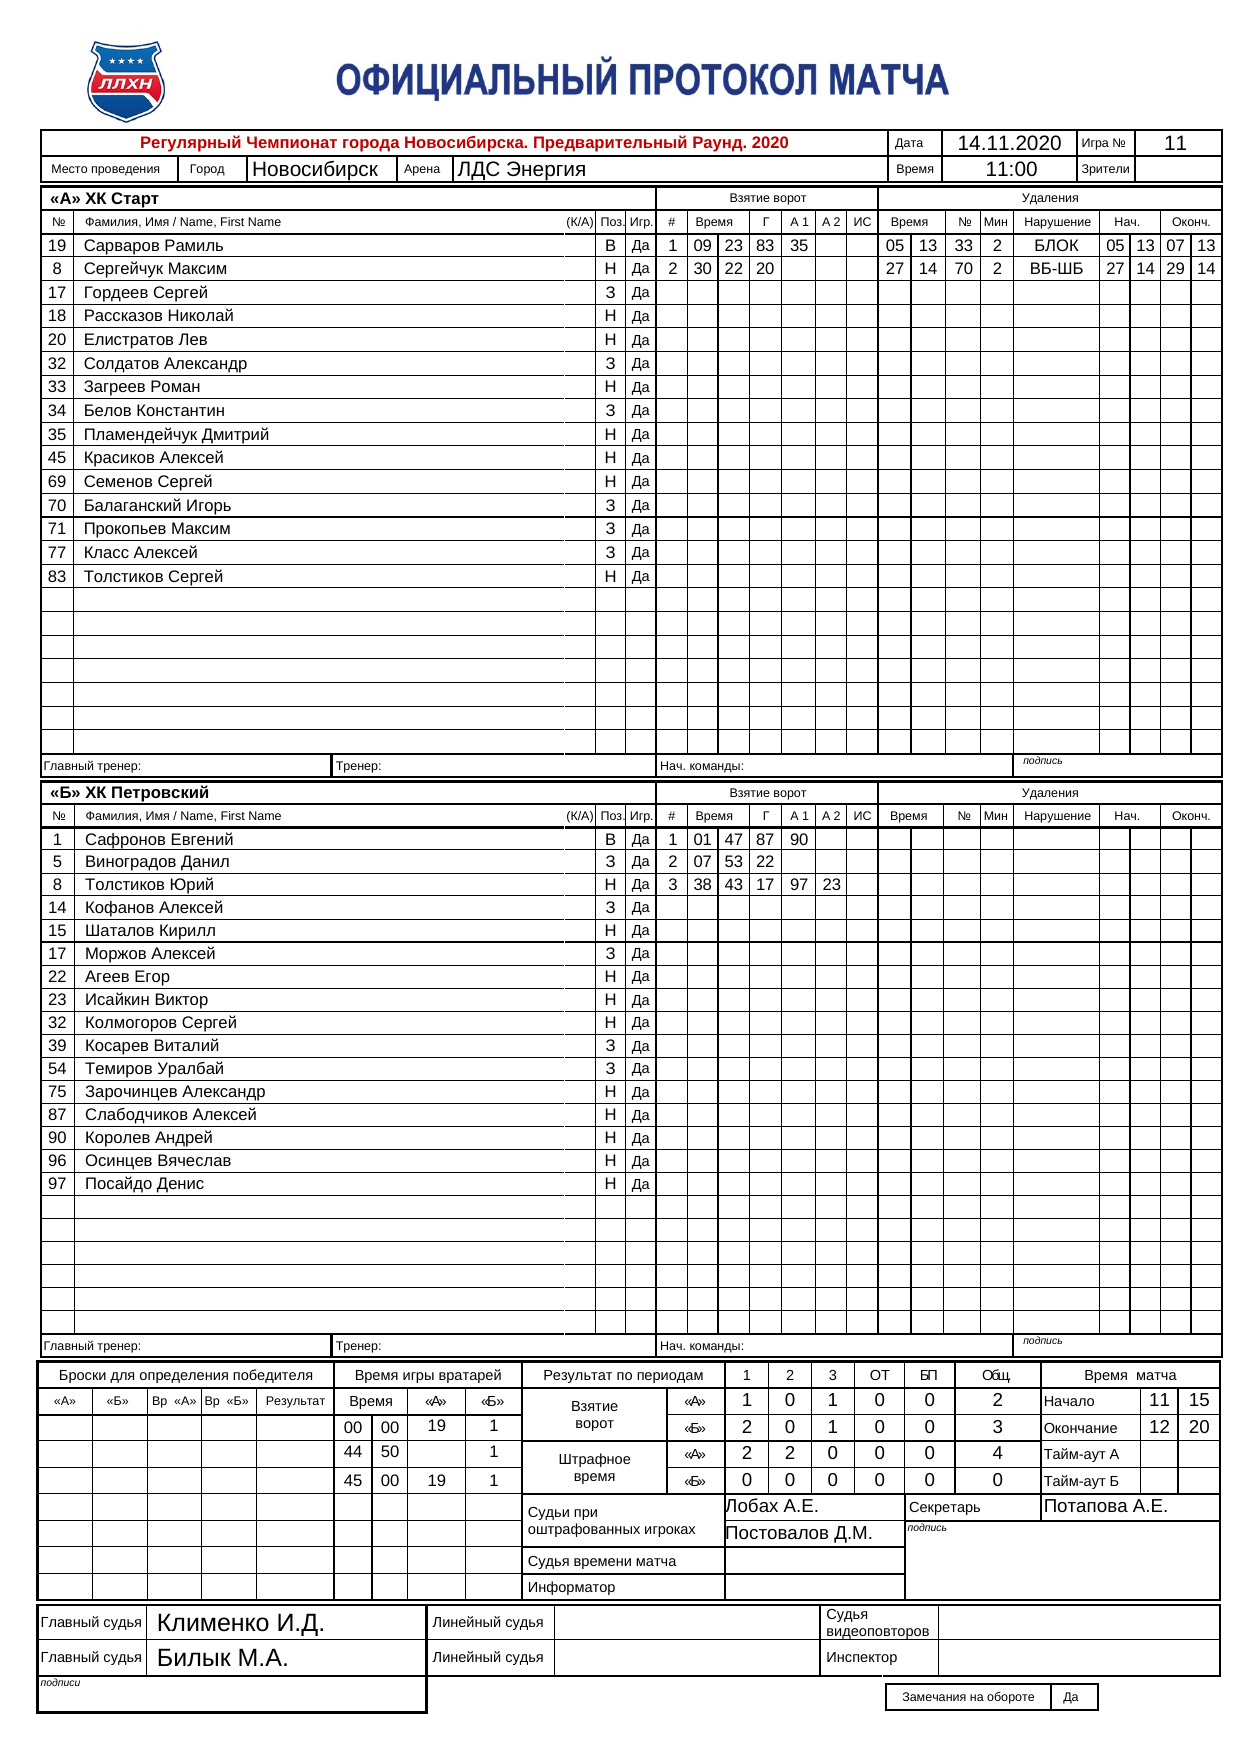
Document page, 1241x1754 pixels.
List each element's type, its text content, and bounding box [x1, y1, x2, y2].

table_cell [912, 281, 945, 303]
table_cell Г [750, 805, 781, 826]
table_cell [912, 1173, 943, 1195]
table_cell [879, 989, 910, 1011]
table_cell 3 [657, 874, 687, 895]
table_cell [1100, 565, 1129, 587]
table_cell [816, 423, 846, 445]
table_cell [719, 1242, 749, 1264]
table_cell [1131, 943, 1160, 964]
table_cell [1100, 612, 1129, 634]
table_cell [1161, 730, 1190, 753]
table_cell 70 [42, 494, 73, 516]
table_cell [1192, 588, 1221, 611]
table_cell 0 [905, 1442, 954, 1467]
table_cell Нач. команды: [657, 1335, 1012, 1356]
table_cell [657, 707, 687, 729]
table_cell Оконч. [1161, 805, 1221, 826]
table_cell 23 [816, 874, 846, 895]
table_cell Сергейчук Максим [74, 257, 564, 280]
table_cell [816, 896, 846, 918]
table_cell [847, 707, 877, 729]
table_cell [912, 920, 943, 941]
table_cell [202, 1441, 256, 1467]
table_cell Да [626, 896, 655, 918]
table_cell Агеев Егор [75, 966, 564, 987]
table_cell [912, 1196, 943, 1218]
table_cell [782, 352, 815, 374]
table_cell [1100, 305, 1129, 327]
table_cell Н [596, 565, 625, 587]
table_cell [1161, 1173, 1190, 1195]
table_cell [1131, 1081, 1160, 1103]
table_cell 0 [905, 1468, 954, 1493]
table_cell [944, 829, 980, 849]
table_cell [847, 966, 877, 987]
table_cell [1014, 829, 1099, 849]
table_cell [944, 1127, 980, 1149]
table_cell Н [596, 423, 625, 445]
table_cell [1161, 707, 1190, 729]
table_cell [847, 588, 877, 611]
table_cell [1179, 1441, 1219, 1467]
table_cell [981, 423, 1013, 445]
table_cell [719, 399, 749, 422]
table_cell [1100, 1012, 1129, 1033]
table_cell [1100, 1219, 1129, 1241]
table_cell [74, 659, 564, 682]
table_cell [1192, 423, 1221, 445]
table_cell [626, 730, 655, 753]
table_cell [816, 470, 846, 493]
table_cell [1014, 1012, 1099, 1033]
table_cell [565, 1311, 595, 1333]
table_cell Фамилия, Имя / Name, First Name [74, 211, 565, 233]
table_cell Зрители [1078, 157, 1134, 181]
table_header Общ. [956, 1363, 1040, 1387]
table_cell 12 [1141, 1415, 1177, 1440]
table_cell [719, 1104, 749, 1126]
table_cell [879, 920, 910, 941]
table_cell [565, 494, 595, 516]
table_cell 83 [750, 235, 781, 256]
table_cell 71 [42, 518, 73, 540]
table_cell [626, 1265, 655, 1287]
table_cell [657, 1150, 687, 1172]
table_cell [816, 1219, 846, 1241]
table_cell [1131, 423, 1160, 445]
table_cell [750, 399, 781, 422]
table_cell [408, 1574, 465, 1599]
table_cell [981, 659, 1013, 682]
table_cell [944, 896, 980, 918]
table_cell [1192, 328, 1221, 351]
table_cell 0 [855, 1442, 904, 1467]
table_cell № [42, 211, 73, 233]
table_cell [719, 1081, 749, 1103]
table_cell [912, 730, 945, 753]
table_cell 47 [719, 829, 749, 849]
table_cell Да [626, 920, 655, 941]
table_cell [257, 1494, 333, 1520]
table_cell 2 [981, 235, 1013, 256]
table_cell [912, 423, 945, 445]
table_cell [879, 1035, 910, 1057]
table_cell [782, 1219, 815, 1241]
table_cell [816, 518, 846, 540]
table_cell [782, 1127, 815, 1149]
table_cell [847, 1242, 877, 1264]
table_cell [750, 966, 781, 987]
table_cell Класс Алексей [74, 541, 564, 564]
table_cell [912, 612, 945, 634]
table_cell [75, 1242, 564, 1264]
table_cell А 1 [782, 211, 815, 233]
table_cell Г [750, 211, 781, 233]
table_cell [782, 446, 815, 469]
table_cell Н [596, 989, 625, 1011]
table_cell [750, 730, 781, 753]
table_cell 97 [42, 1173, 74, 1195]
table_cell [750, 1242, 781, 1264]
table_cell Мин [981, 211, 1013, 233]
table_cell [782, 1081, 815, 1103]
table_cell [912, 989, 943, 1011]
table_cell [879, 1104, 910, 1126]
table_cell [944, 1012, 980, 1033]
table_header ОТ [855, 1363, 904, 1387]
table_cell [408, 1441, 465, 1467]
table_cell [750, 1196, 781, 1218]
table_cell [847, 1150, 877, 1172]
table_cell 22 [750, 850, 781, 872]
table_cell [1131, 1196, 1160, 1218]
table_cell [981, 494, 1013, 516]
table_cell [1161, 683, 1190, 706]
table_cell [688, 1081, 717, 1103]
table_cell [626, 1288, 655, 1310]
table_cell [565, 305, 595, 327]
table_cell [946, 494, 980, 516]
table_cell [782, 257, 815, 280]
table_cell [148, 1441, 201, 1467]
table_cell [1131, 659, 1160, 682]
table_cell [816, 1081, 846, 1103]
table_cell [944, 1035, 980, 1057]
table_cell Линейный судья [428, 1606, 554, 1639]
table_cell 1 [466, 1441, 521, 1467]
table_cell [1192, 1288, 1221, 1310]
table_cell [626, 1311, 655, 1333]
table_cell [75, 1219, 564, 1241]
table_cell [1161, 1012, 1190, 1033]
table_cell [657, 305, 687, 327]
table_cell [750, 1127, 781, 1149]
table_cell [1100, 423, 1129, 445]
table_cell [944, 920, 980, 941]
table_cell Елистратов Лев [74, 328, 564, 351]
table_cell [782, 896, 815, 918]
table_cell «А» [668, 1442, 724, 1467]
table_cell [565, 1265, 595, 1287]
table_cell [1131, 1012, 1160, 1033]
table_cell «А» [39, 1389, 92, 1413]
table_cell [688, 1311, 717, 1333]
table_cell [657, 352, 687, 374]
table_cell [466, 1521, 521, 1546]
table_cell [879, 518, 910, 540]
table_cell Тайм-аут А [1042, 1441, 1140, 1467]
table_cell [555, 1640, 819, 1675]
table_cell Рассказов Николай [74, 305, 564, 327]
table_cell [847, 1127, 877, 1149]
table_cell [879, 399, 910, 422]
table_cell Да [626, 257, 655, 280]
table_cell 0 [726, 1468, 768, 1493]
table_cell [688, 1127, 717, 1149]
table_cell 07 [688, 850, 717, 872]
table_cell [1161, 352, 1190, 374]
table_cell [847, 943, 877, 964]
table_cell [373, 1521, 407, 1546]
table_cell [1014, 1081, 1099, 1103]
table_cell Новосибирск [248, 157, 396, 181]
table_cell [816, 1265, 846, 1287]
table_cell [657, 1035, 687, 1057]
table_cell Да [626, 1035, 655, 1057]
table_cell [1192, 966, 1221, 987]
table_cell [1014, 1265, 1099, 1287]
table_cell [565, 1242, 595, 1264]
table_cell А 1 [782, 805, 815, 826]
table_cell [1192, 1012, 1221, 1033]
table_cell [1192, 1311, 1221, 1333]
table_cell [1014, 328, 1099, 351]
table_cell Игр. [626, 211, 655, 233]
table_cell [1161, 281, 1190, 303]
table_cell [1014, 1173, 1099, 1195]
table_cell [750, 352, 781, 374]
table_cell [1161, 1127, 1190, 1149]
table_cell [1192, 281, 1221, 303]
table_cell [946, 470, 980, 493]
table_cell [944, 1219, 980, 1241]
table_cell [981, 1127, 1013, 1149]
table_cell [565, 1150, 595, 1172]
table_cell 1 [657, 235, 687, 256]
table_cell З [596, 1035, 625, 1057]
table_cell [596, 1311, 625, 1333]
table_cell [912, 636, 945, 658]
table_cell [596, 683, 625, 706]
table_cell [879, 1242, 910, 1264]
table_cell [726, 1548, 904, 1573]
table_cell [946, 305, 980, 327]
table_cell 14 [1192, 257, 1221, 280]
table_cell [42, 1219, 74, 1241]
table_cell 2 [726, 1442, 768, 1467]
table_cell 11 [1141, 1389, 1177, 1413]
table_cell [1014, 874, 1099, 895]
table_cell [596, 636, 625, 658]
table_cell [1192, 829, 1221, 849]
table_cell 22 [42, 966, 74, 987]
table_cell 0 [812, 1442, 854, 1467]
table_cell [912, 494, 945, 516]
table_cell [596, 659, 625, 682]
table_cell Да [626, 850, 655, 872]
table_cell [1014, 1311, 1099, 1333]
table_cell [1100, 1035, 1129, 1057]
table_cell [39, 1468, 92, 1493]
table_cell [750, 1288, 781, 1310]
table_cell [816, 612, 846, 634]
table_cell ЛДС Энергия [454, 157, 887, 181]
table_cell [1192, 1196, 1221, 1218]
table_cell [782, 612, 815, 634]
table_cell [719, 1265, 749, 1287]
table_cell [879, 470, 910, 493]
table_cell [373, 1547, 407, 1573]
table_cell 27 [1100, 257, 1129, 280]
table_cell [981, 1035, 1013, 1057]
table_cell 0 [769, 1468, 811, 1493]
table_cell [946, 636, 980, 658]
table_cell [688, 1242, 717, 1264]
table_cell Линейный судья [428, 1640, 554, 1675]
table_cell [626, 1196, 655, 1218]
table_cell 32 [42, 1012, 74, 1033]
table_cell [596, 1219, 625, 1241]
picture [5, 28, 1179, 129]
table_cell [688, 352, 717, 374]
table_cell [1014, 1035, 1099, 1057]
table_cell 07 [1161, 235, 1190, 256]
table_cell [981, 1196, 1013, 1218]
table_cell [565, 1081, 595, 1103]
table_cell Да [626, 305, 655, 327]
table_cell [719, 612, 749, 634]
table_cell 13 [1192, 235, 1221, 256]
table_cell [981, 1081, 1013, 1103]
table_cell [981, 565, 1013, 587]
table_cell [719, 1288, 749, 1310]
table_cell [847, 1012, 877, 1033]
table_cell [1100, 1058, 1129, 1079]
table_cell [93, 1574, 147, 1599]
table_cell [657, 1127, 687, 1149]
table_cell [657, 541, 687, 564]
table_cell [565, 1035, 595, 1057]
table_cell Да [626, 399, 655, 422]
table_cell Главный тренер: [42, 1335, 330, 1356]
table_cell [782, 659, 815, 682]
table_cell 35 [782, 235, 815, 256]
table_cell [1100, 494, 1129, 516]
table_cell [1161, 1150, 1190, 1172]
table_cell [883, 1677, 1220, 1681]
table_cell [946, 446, 980, 469]
table_cell Нарушение [1014, 211, 1099, 233]
table_cell [1161, 518, 1190, 540]
table_cell [657, 1058, 687, 1079]
table_cell [596, 612, 625, 634]
table_cell [1161, 1219, 1190, 1241]
table_cell Да [626, 1012, 655, 1033]
table_cell [750, 683, 781, 706]
table_cell [719, 494, 749, 516]
table_cell [879, 1288, 910, 1310]
table_cell [657, 494, 687, 516]
table_cell [879, 1012, 910, 1033]
table_cell [657, 446, 687, 469]
table_cell [847, 399, 877, 422]
table_cell [688, 989, 717, 1011]
table_cell [981, 399, 1013, 422]
table_cell [74, 707, 564, 729]
table_cell [565, 659, 595, 682]
table_cell [657, 376, 687, 398]
table_cell 5 [42, 850, 74, 872]
table_cell [657, 943, 687, 964]
table_cell [944, 1104, 980, 1126]
table_cell [688, 1219, 717, 1241]
table_cell [946, 541, 980, 564]
table_cell [981, 446, 1013, 469]
table_cell Поз. [596, 805, 625, 826]
table_cell подпись [906, 1522, 1219, 1599]
table_cell Фамилия, Имя / Name, First Name [75, 805, 565, 826]
table_cell [816, 399, 846, 422]
table_cell [1192, 470, 1221, 493]
table_header Игра № [1078, 131, 1134, 155]
table_cell [816, 588, 846, 611]
table_header «А» ХК Старт [42, 188, 655, 209]
table_cell [565, 829, 595, 849]
table_cell [912, 1288, 943, 1310]
table_cell № [944, 805, 980, 826]
table_cell [719, 1127, 749, 1149]
table_cell [1131, 829, 1160, 849]
table_cell [946, 281, 980, 303]
table_cell [657, 1288, 687, 1310]
table_cell [816, 730, 846, 753]
table_cell А 2 [816, 805, 846, 826]
table_cell [782, 328, 815, 351]
table_cell [981, 541, 1013, 564]
table_cell [944, 1173, 980, 1195]
table_cell [782, 1265, 815, 1287]
table_cell [1192, 305, 1221, 327]
table_cell [1161, 850, 1190, 872]
table_cell [1014, 943, 1099, 964]
table_cell [719, 1035, 749, 1057]
table_cell 83 [42, 565, 73, 587]
table_cell [1131, 518, 1160, 540]
table_cell 05 [1100, 235, 1129, 256]
table_cell [750, 446, 781, 469]
table_cell [946, 352, 980, 374]
table_cell 2 [956, 1389, 1040, 1413]
table_cell Нарушение [1014, 805, 1099, 826]
table_cell [944, 989, 980, 1011]
table_cell Судья времени матча [523, 1548, 724, 1573]
table_cell [565, 850, 595, 872]
table_cell [1100, 730, 1129, 753]
table_cell [1014, 1104, 1099, 1126]
table_cell [75, 1311, 564, 1333]
table_cell [202, 1468, 256, 1493]
table_cell З [596, 352, 625, 374]
table_cell [148, 1521, 201, 1546]
table_cell [1192, 989, 1221, 1011]
table_cell [1131, 470, 1160, 493]
table_cell [719, 281, 749, 303]
table_cell Да [626, 1058, 655, 1079]
table_cell [944, 1196, 980, 1218]
table_cell [565, 235, 595, 256]
table_cell [42, 612, 73, 634]
table_cell [782, 989, 815, 1011]
table_cell [750, 1311, 781, 1333]
table_cell [565, 920, 595, 941]
table_cell [1131, 730, 1160, 753]
table_cell Виноградов Данил [75, 850, 564, 872]
table_cell [981, 1311, 1013, 1333]
table_cell [816, 376, 846, 398]
table_cell 33 [946, 235, 980, 256]
table_cell [657, 730, 687, 753]
table_cell [688, 541, 717, 564]
table_cell [946, 588, 980, 611]
table_cell [981, 352, 1013, 374]
table_cell [946, 683, 980, 706]
table_cell [1161, 565, 1190, 587]
table_cell [981, 943, 1013, 964]
table_cell Да [626, 943, 655, 964]
table_cell [847, 1035, 877, 1057]
table_cell [879, 305, 910, 327]
table_cell [1161, 943, 1190, 964]
table_cell [719, 376, 749, 398]
table_cell [74, 636, 564, 658]
table_cell [257, 1468, 333, 1493]
table_cell [1192, 446, 1221, 469]
table_cell [565, 636, 595, 658]
table_cell З [596, 943, 625, 964]
table_cell [1100, 707, 1129, 729]
table_cell [816, 1173, 846, 1195]
table_header Броски для определения победителя [39, 1363, 333, 1387]
table_cell [1100, 281, 1129, 303]
table_cell [750, 328, 781, 351]
table_cell Информатор [523, 1575, 724, 1599]
table_cell [657, 659, 687, 682]
table_cell [688, 281, 717, 303]
table_cell [1161, 1265, 1190, 1287]
table_cell [565, 328, 595, 351]
table_cell [1014, 1242, 1099, 1264]
table_cell [688, 305, 717, 327]
table_cell [847, 235, 877, 256]
table_cell [1131, 874, 1160, 895]
table_cell Н [596, 1150, 625, 1172]
table_cell [466, 1494, 521, 1520]
table_cell [847, 494, 877, 516]
table_cell 19 [42, 235, 73, 256]
table_cell [782, 305, 815, 327]
table_header Регулярный Чемпионат города Новосибирска. Предварительный Раунд. 2020 [42, 131, 887, 155]
table_cell [565, 707, 595, 729]
table_cell 29 [1161, 257, 1190, 280]
table_cell Да [626, 235, 655, 256]
table_cell [1131, 966, 1160, 987]
table_cell [782, 494, 815, 516]
table_cell [93, 1441, 147, 1467]
table_cell [847, 541, 877, 564]
table_cell [847, 376, 877, 398]
table_cell [565, 1196, 595, 1218]
table_cell 0 [905, 1415, 954, 1440]
table_cell [657, 636, 687, 658]
table_cell [688, 328, 717, 351]
table_cell Место проведения [42, 157, 177, 181]
table_cell [688, 1012, 717, 1033]
table_cell 8 [42, 874, 74, 895]
table_cell [1100, 1081, 1129, 1103]
table_cell [202, 1547, 256, 1573]
table_cell [1131, 920, 1160, 941]
table_cell [816, 446, 846, 469]
table_cell [148, 1494, 201, 1520]
table_cell [912, 1104, 943, 1126]
table_cell Н [596, 305, 625, 327]
table_cell Время [688, 805, 749, 826]
table_cell [565, 966, 595, 987]
table_cell [719, 518, 749, 540]
table_cell Да [626, 829, 655, 849]
table_cell [1136, 157, 1221, 181]
table_cell [39, 1416, 92, 1440]
table_cell [565, 612, 595, 634]
table_cell 22 [719, 257, 749, 280]
table_cell [944, 1311, 980, 1333]
table_cell [1014, 1219, 1099, 1241]
table_cell [626, 612, 655, 634]
table_cell [1131, 1242, 1160, 1264]
table_header 3 [812, 1363, 854, 1387]
table_cell Красиков Алексей [74, 446, 564, 469]
table_cell [782, 541, 815, 564]
table_cell [719, 352, 749, 374]
table_cell Н [596, 1081, 625, 1103]
table_cell Косарев Виталий [75, 1035, 564, 1057]
table_cell [816, 305, 846, 327]
table_cell [688, 636, 717, 658]
table_cell [981, 874, 1013, 895]
table_cell (К/А) [565, 805, 595, 826]
table_cell [1100, 896, 1129, 918]
table_header БП [905, 1363, 954, 1387]
table_cell [912, 874, 943, 895]
table_cell [596, 1242, 625, 1264]
table_cell [93, 1416, 147, 1440]
table_cell [782, 470, 815, 493]
table_cell [944, 1058, 980, 1079]
table_cell 23 [42, 989, 74, 1011]
table_cell [719, 659, 749, 682]
table_cell [847, 1311, 877, 1333]
table_cell 35 [42, 423, 73, 445]
table_cell [202, 1521, 256, 1546]
table_cell [816, 1196, 846, 1218]
table_cell [565, 565, 595, 587]
table_cell 17 [750, 874, 781, 895]
table_cell [428, 1677, 882, 1711]
table_cell [847, 896, 877, 918]
table_cell Начало [1042, 1389, 1140, 1413]
table_cell 13 [1131, 235, 1160, 256]
table_cell [782, 730, 815, 753]
table_cell Игр. [626, 805, 655, 826]
table_header Да [1052, 1685, 1097, 1709]
table_cell [981, 989, 1013, 1011]
table_cell [1131, 1173, 1160, 1195]
table_cell [879, 829, 910, 849]
table_cell [74, 683, 564, 706]
table_cell [946, 518, 980, 540]
table_cell [981, 1288, 1013, 1310]
table_cell [688, 470, 717, 493]
table_cell [1192, 1265, 1221, 1287]
table_cell [944, 1288, 980, 1310]
table_cell «А» [668, 1389, 724, 1413]
table_cell [657, 518, 687, 540]
table_cell [75, 1265, 564, 1287]
table_cell [879, 612, 910, 634]
table_header Дата [889, 131, 941, 155]
table_cell [1014, 850, 1099, 872]
table_cell [944, 874, 980, 895]
table_cell Главный тренер: [42, 755, 330, 776]
table_cell [981, 1242, 1013, 1264]
table_cell [596, 1196, 625, 1218]
table_cell [1131, 281, 1160, 303]
table_cell [565, 730, 595, 753]
table_cell [1131, 328, 1160, 351]
table_cell [912, 399, 945, 422]
table_cell [565, 1104, 595, 1126]
table_cell [565, 257, 595, 280]
table_cell [782, 1196, 815, 1218]
table_cell [688, 1058, 717, 1079]
table_cell 0 [855, 1415, 904, 1440]
table_cell [750, 943, 781, 964]
table_cell [782, 1150, 815, 1172]
table_cell [1014, 707, 1099, 729]
table_cell «А» [408, 1389, 465, 1413]
table_cell [816, 235, 846, 256]
table_cell Арена [398, 157, 452, 181]
table_cell [981, 588, 1013, 611]
table_cell [782, 1242, 815, 1264]
table_cell [879, 730, 910, 753]
table_cell [1131, 1288, 1160, 1310]
table_cell [1192, 1219, 1221, 1241]
table_cell [1192, 376, 1221, 398]
table_cell [782, 683, 815, 706]
table_cell [912, 1242, 943, 1264]
table_cell Толстиков Юрий [75, 874, 564, 895]
table_cell [719, 943, 749, 964]
table_cell [719, 1150, 749, 1172]
table_cell 1 [812, 1389, 854, 1413]
table_cell Город [179, 157, 246, 181]
table_cell Н [596, 1127, 625, 1149]
table_cell Судьи при оштрафованных игроках [523, 1495, 724, 1546]
table_cell 20 [42, 328, 73, 351]
table_cell [1100, 376, 1129, 398]
table_cell [879, 896, 910, 918]
table_cell [750, 707, 781, 729]
table_cell [1014, 636, 1099, 658]
table_cell [946, 399, 980, 422]
table_cell [879, 1196, 910, 1218]
table_cell Да [626, 989, 655, 1011]
table_cell 77 [42, 541, 73, 564]
table_cell [879, 850, 910, 872]
table_cell [1141, 1441, 1177, 1467]
table_cell [981, 1012, 1013, 1033]
table_cell [148, 1416, 201, 1440]
table_cell 70 [946, 257, 980, 280]
table_cell [1161, 1242, 1190, 1264]
table_cell [944, 850, 980, 872]
table_cell 1 [812, 1415, 854, 1440]
table_cell [1014, 494, 1099, 516]
table_cell [408, 1521, 465, 1546]
table_cell [688, 1288, 717, 1310]
table_header Результат по периодам [523, 1363, 724, 1387]
table_cell [912, 305, 945, 327]
table_cell [565, 588, 595, 611]
table_cell [750, 541, 781, 564]
table_cell [1161, 376, 1190, 398]
table_cell [657, 1012, 687, 1033]
table_cell 19 [408, 1468, 465, 1493]
table_cell Да [626, 1081, 655, 1103]
table_cell Пламендейчук Дмитрий [74, 423, 564, 445]
table_cell [750, 518, 781, 540]
table_cell [981, 850, 1013, 872]
table_cell [879, 1311, 910, 1333]
table_cell Толстиков Сергей [74, 565, 564, 587]
table_cell [847, 470, 877, 493]
table_cell [1014, 612, 1099, 634]
table_cell [981, 707, 1013, 729]
table_header Время игры вратарей [335, 1363, 521, 1387]
table_cell [750, 565, 781, 587]
table_cell [1131, 305, 1160, 327]
table_cell [879, 588, 910, 611]
table_cell Потапова А.Е. [1042, 1495, 1219, 1520]
table_cell [719, 470, 749, 493]
table_cell Да [626, 1173, 655, 1195]
table_cell [1100, 518, 1129, 540]
table_cell [688, 943, 717, 964]
table_cell 2 [657, 257, 687, 280]
table_cell [1014, 376, 1099, 398]
table_cell [750, 920, 781, 941]
table_header 11 [1136, 131, 1221, 155]
table_cell [750, 612, 781, 634]
table_cell Нач. команды: [657, 755, 1012, 776]
table_cell [981, 730, 1013, 753]
table_cell [657, 588, 687, 611]
table_cell [939, 1606, 1219, 1639]
table_cell 1 [42, 829, 74, 849]
table_cell [688, 1150, 717, 1172]
table_cell [912, 328, 945, 351]
table_cell [39, 1547, 92, 1573]
table_cell 00 [373, 1416, 407, 1440]
table_cell [1161, 612, 1190, 634]
table_cell [657, 565, 687, 587]
table_cell [1161, 659, 1190, 682]
table_header Удаления [879, 188, 1221, 209]
table_cell Результат [257, 1389, 333, 1413]
table_cell [1192, 707, 1221, 729]
table_cell Да [626, 446, 655, 469]
table_cell [657, 612, 687, 634]
table_cell [688, 683, 717, 706]
table_cell [565, 874, 595, 895]
table_cell [944, 943, 980, 964]
table_cell [565, 399, 595, 422]
table_cell Время [889, 157, 941, 181]
table_cell Да [626, 494, 655, 516]
table_cell Н [596, 446, 625, 469]
table_cell [879, 707, 910, 729]
table_cell Загреев Роман [74, 376, 564, 398]
table_cell [1192, 565, 1221, 587]
table_cell Н [596, 1104, 625, 1126]
table_cell 15 [42, 920, 74, 941]
table_cell [596, 707, 625, 729]
table_cell [1100, 1265, 1129, 1287]
table_cell [1100, 1242, 1129, 1264]
table_cell Сафронов Евгений [75, 829, 564, 849]
table_cell [373, 1494, 407, 1520]
table_cell 69 [42, 470, 73, 493]
table_cell «Б» [668, 1468, 724, 1493]
table_cell [93, 1521, 147, 1546]
table_cell [719, 1219, 749, 1241]
table_cell [1131, 1311, 1160, 1333]
table_cell [1192, 1081, 1221, 1103]
table_cell [626, 1242, 655, 1264]
table_cell [1161, 1196, 1190, 1218]
table_cell (К/А) [565, 211, 595, 233]
table_cell [750, 1081, 781, 1103]
table_cell [750, 423, 781, 445]
table_cell [816, 1242, 846, 1264]
table_cell [1100, 541, 1129, 564]
table_cell Н [596, 470, 625, 493]
table_cell Да [626, 281, 655, 303]
table_cell [750, 1035, 781, 1057]
table_cell [1161, 1081, 1190, 1103]
table_cell 34 [42, 399, 73, 422]
table_cell [1014, 470, 1099, 493]
table_cell [1192, 1035, 1221, 1057]
table_cell 00 [335, 1416, 371, 1440]
table_cell [912, 1127, 943, 1149]
table_cell 1 [466, 1468, 521, 1493]
table_cell [750, 1104, 781, 1126]
table_cell [1100, 943, 1129, 964]
table_cell [912, 1265, 943, 1287]
table_cell 3 [956, 1415, 1040, 1440]
table_cell [148, 1574, 201, 1599]
table_cell [944, 1242, 980, 1264]
table_cell [847, 352, 877, 374]
table_cell [879, 683, 910, 706]
table_cell [42, 730, 73, 753]
table_cell Балаганский Игорь [74, 494, 564, 516]
table_cell Билык М.А. [147, 1640, 425, 1675]
table_cell [1100, 874, 1129, 895]
table_cell [565, 1288, 595, 1310]
table_cell [816, 920, 846, 941]
table_cell [816, 683, 846, 706]
table_cell [719, 1196, 749, 1218]
table_cell [912, 1150, 943, 1172]
table_cell З [596, 399, 625, 422]
table_cell [719, 1173, 749, 1195]
table_cell 87 [750, 829, 781, 849]
table_cell [981, 328, 1013, 351]
table_cell [335, 1574, 371, 1599]
table_cell [1014, 1058, 1099, 1079]
table_cell подписи [39, 1677, 425, 1711]
table_cell [1100, 1104, 1129, 1126]
table_cell 1 [466, 1416, 521, 1440]
table_cell [912, 352, 945, 374]
table_cell [1161, 588, 1190, 611]
table_cell [847, 1196, 877, 1218]
table_cell [688, 920, 717, 941]
table_cell 17 [42, 281, 73, 303]
table_cell [816, 1035, 846, 1057]
table_cell [42, 659, 73, 682]
table_cell 53 [719, 850, 749, 872]
table_cell [879, 1127, 910, 1149]
table_cell 2 [657, 850, 687, 872]
table_cell [816, 850, 846, 872]
table_cell [1131, 1150, 1160, 1172]
table_cell [879, 1150, 910, 1172]
table_cell ИС [847, 805, 877, 826]
table_cell 2 [769, 1442, 811, 1467]
table_cell [816, 989, 846, 1011]
table_cell [912, 683, 945, 706]
table_cell 18 [42, 305, 73, 327]
table_cell 17 [42, 943, 74, 964]
table_cell [750, 1012, 781, 1033]
table_cell [782, 966, 815, 987]
table_cell [782, 636, 815, 658]
table_cell [847, 518, 877, 540]
table_cell [1100, 829, 1129, 849]
table_cell [719, 683, 749, 706]
table_cell [847, 874, 877, 895]
table_cell Н [596, 257, 625, 280]
table_cell 00 [373, 1468, 407, 1493]
table_cell [42, 1311, 74, 1333]
table_cell [202, 1574, 256, 1599]
table_cell [1100, 1311, 1129, 1333]
table_header Время матча [1042, 1363, 1219, 1387]
table_cell [912, 588, 945, 611]
table_cell [688, 730, 717, 753]
table_cell [750, 588, 781, 611]
table_cell 39 [42, 1035, 74, 1057]
table_cell [596, 730, 625, 753]
table_cell Вр «А» [148, 1389, 201, 1413]
table_cell [93, 1468, 147, 1493]
table_cell Да [626, 541, 655, 564]
table_cell [912, 659, 945, 682]
table_cell [1179, 1468, 1219, 1493]
table_cell З [596, 494, 625, 516]
table_cell [1100, 1150, 1129, 1172]
table_cell [408, 1547, 465, 1573]
table_cell 0 [769, 1389, 811, 1413]
table_cell [912, 1219, 943, 1241]
table_cell [1131, 1104, 1160, 1126]
table_cell [879, 352, 910, 374]
table_cell [944, 966, 980, 987]
table_cell [847, 920, 877, 941]
table_cell [1192, 541, 1221, 564]
table_cell [816, 257, 846, 280]
table_cell [565, 1058, 595, 1079]
table_cell 8 [42, 257, 73, 280]
table_cell [42, 588, 73, 611]
table_cell Да [626, 423, 655, 445]
table_cell [782, 588, 815, 611]
table_cell [816, 1311, 846, 1333]
table_cell [74, 612, 564, 634]
table_cell [565, 446, 595, 469]
table_cell З [596, 541, 625, 564]
table_cell [1100, 850, 1129, 872]
table_cell [847, 829, 877, 849]
table_cell [719, 541, 749, 564]
table_cell [847, 446, 877, 469]
table_cell [719, 896, 749, 918]
table_cell [657, 1173, 687, 1195]
table_cell [1161, 305, 1190, 327]
table_cell [657, 470, 687, 493]
table_cell [1100, 1173, 1129, 1195]
table_header Взятие ворот [657, 188, 877, 209]
table_cell [565, 1127, 595, 1149]
table_cell [782, 1104, 815, 1126]
table_cell [1192, 1104, 1221, 1126]
table_cell [981, 1150, 1013, 1172]
table_cell [981, 1173, 1013, 1195]
table_cell Н [596, 1012, 625, 1033]
table_cell 96 [42, 1150, 74, 1172]
table_header Замечания на обороте [887, 1685, 1050, 1709]
table_cell [688, 446, 717, 469]
table_cell [750, 1058, 781, 1079]
table_cell [257, 1521, 333, 1546]
table_cell [1192, 1173, 1221, 1195]
table_cell [1100, 683, 1129, 706]
table_cell [42, 683, 73, 706]
table_cell [466, 1547, 521, 1573]
table_cell [1131, 896, 1160, 918]
table_cell Клименко И.Д. [147, 1606, 425, 1639]
table_cell ВБ-ШБ [1014, 257, 1099, 280]
table_cell Да [626, 874, 655, 895]
table_cell [688, 707, 717, 729]
table_cell [1192, 896, 1221, 918]
table_cell [782, 1311, 815, 1333]
table_cell [847, 1265, 877, 1287]
table_cell [565, 1012, 595, 1033]
table_cell 0 [812, 1468, 854, 1493]
table_cell № [42, 805, 74, 826]
table_cell [688, 494, 717, 516]
table_cell 75 [42, 1081, 74, 1103]
table_cell [782, 850, 815, 872]
table_cell [1131, 989, 1160, 1011]
table_cell [626, 659, 655, 682]
table_cell [688, 612, 717, 634]
table_cell Нач. [1100, 211, 1160, 233]
table_cell ИС [847, 211, 877, 233]
table_cell [816, 352, 846, 374]
table_cell [565, 423, 595, 445]
table_cell [657, 1265, 687, 1287]
table_cell [981, 281, 1013, 303]
table_cell [1100, 989, 1129, 1011]
table_cell [816, 565, 846, 587]
table_cell [1100, 1127, 1129, 1149]
table_cell Время [335, 1389, 407, 1413]
table_cell [335, 1547, 371, 1573]
table_cell [565, 943, 595, 964]
table_cell Да [626, 518, 655, 540]
table_cell [1014, 541, 1099, 564]
table_cell [782, 1035, 815, 1057]
table_cell Окончание [1042, 1415, 1140, 1440]
table_cell [1014, 446, 1099, 469]
table_cell [719, 565, 749, 587]
table_cell Главный судья [39, 1606, 146, 1639]
table_cell [657, 896, 687, 918]
table_cell 14 [912, 257, 945, 280]
table_cell [1131, 612, 1160, 634]
table_cell [782, 281, 815, 303]
table_cell [335, 1521, 371, 1546]
table_cell [1014, 683, 1099, 706]
table_cell З [596, 518, 625, 540]
table_cell [1100, 399, 1129, 422]
table_cell [1131, 683, 1160, 706]
table_cell [1161, 423, 1190, 445]
table_cell 50 [373, 1441, 407, 1467]
table_header 14.11.2020 [943, 131, 1076, 155]
table_cell [719, 1058, 749, 1079]
table_cell [688, 423, 717, 445]
table_cell [1161, 1288, 1190, 1310]
table_cell Нач. [1100, 805, 1160, 826]
table_cell [42, 1265, 74, 1287]
table_cell Н [596, 328, 625, 351]
table_cell [879, 565, 910, 587]
table_cell 4 [956, 1442, 1040, 1467]
table_cell [912, 376, 945, 398]
table_cell Тайм-аут Б [1042, 1468, 1140, 1493]
table_cell Да [626, 1127, 655, 1149]
table_cell [408, 1494, 465, 1520]
table_cell [847, 1058, 877, 1079]
table_cell Да [626, 352, 655, 374]
table_cell [1192, 920, 1221, 941]
table_cell [719, 446, 749, 469]
table_cell [1192, 730, 1221, 753]
table_cell [719, 423, 749, 445]
table_cell [879, 636, 910, 658]
table_cell [816, 1127, 846, 1149]
table_cell [750, 376, 781, 398]
table_cell Тренер: [333, 755, 655, 776]
table_cell [1192, 683, 1221, 706]
table_cell [750, 494, 781, 516]
table_cell 0 [956, 1468, 1040, 1493]
table_cell [688, 1104, 717, 1126]
table_cell [981, 920, 1013, 941]
table_cell [39, 1494, 92, 1520]
table_cell [688, 518, 717, 540]
table_cell 01 [688, 829, 717, 849]
table_cell [879, 281, 910, 303]
table_cell [847, 730, 877, 753]
table_cell 1 [726, 1389, 768, 1413]
table_cell подпись [1014, 1335, 1221, 1356]
table_cell Темиров Уралбай [75, 1058, 564, 1079]
table_cell [981, 636, 1013, 658]
table_cell [565, 1219, 595, 1241]
table_cell Н [596, 874, 625, 895]
table_cell [74, 588, 564, 611]
table_cell Время [688, 211, 749, 233]
table_cell [39, 1574, 92, 1599]
table_cell 30 [688, 257, 717, 280]
table_cell [657, 1242, 687, 1264]
table_cell [782, 920, 815, 941]
table_cell [719, 328, 749, 351]
table_cell [782, 1012, 815, 1033]
table_cell [565, 989, 595, 1011]
table_cell [1161, 829, 1190, 849]
table_cell [912, 850, 943, 872]
table_cell [879, 1219, 910, 1241]
table_cell [816, 541, 846, 564]
table_cell [1014, 399, 1099, 422]
table_cell [93, 1494, 147, 1520]
table_cell [42, 707, 73, 729]
table_cell З [596, 1058, 625, 1079]
table_cell [912, 446, 945, 469]
table_cell [1100, 470, 1129, 493]
table_cell [719, 588, 749, 611]
table_cell Кофанов Алексей [75, 896, 564, 918]
table_cell [847, 1104, 877, 1126]
table_cell 90 [782, 829, 815, 849]
table_cell 15 [1179, 1389, 1219, 1413]
table_header Взятие ворот [657, 783, 877, 803]
table_header 2 [769, 1363, 811, 1387]
table_cell Постовалов Д.М. [726, 1521, 904, 1546]
table_cell [946, 612, 980, 634]
table_cell [75, 1288, 564, 1310]
table_cell [847, 257, 877, 280]
table_cell [782, 1288, 815, 1310]
table_cell [688, 1196, 717, 1218]
table_cell [1100, 588, 1129, 611]
table_cell [847, 636, 877, 658]
table_cell [719, 730, 749, 753]
table_cell [1161, 1104, 1190, 1126]
table_header Удаления [879, 783, 1221, 803]
table_cell 87 [42, 1104, 74, 1126]
table_cell [1131, 1035, 1160, 1057]
table_cell 11:00 [943, 157, 1076, 181]
table_cell [1100, 328, 1129, 351]
table_cell Вр «Б» [202, 1389, 256, 1413]
table_cell 20 [750, 257, 781, 280]
table_cell [1014, 588, 1099, 611]
table_cell [816, 494, 846, 516]
table_cell [816, 943, 846, 964]
table_cell [565, 470, 595, 493]
table_cell [981, 896, 1013, 918]
table_cell [879, 943, 910, 964]
table_cell Солдатов Александр [74, 352, 564, 374]
table_cell [1014, 1127, 1099, 1149]
table_cell [688, 588, 717, 611]
table_cell [944, 1150, 980, 1172]
table_cell А 2 [816, 211, 846, 233]
table_cell Моржов Алексей [75, 943, 564, 964]
table_cell Семенов Сергей [74, 470, 564, 493]
table_cell [782, 1173, 815, 1195]
table_cell [626, 636, 655, 658]
table_cell [847, 1288, 877, 1310]
table_cell [1100, 1288, 1129, 1310]
table_cell [912, 541, 945, 564]
table_cell [1100, 636, 1129, 658]
table_cell [657, 399, 687, 422]
table_cell [879, 328, 910, 351]
table_cell 13 [912, 235, 945, 256]
table_cell 54 [42, 1058, 74, 1079]
table_cell [93, 1547, 147, 1573]
table_cell Н [596, 376, 625, 398]
table_cell [1014, 565, 1099, 587]
table_cell [1192, 1127, 1221, 1149]
table_cell [257, 1416, 333, 1440]
table_cell [879, 541, 910, 564]
table_cell [1192, 399, 1221, 422]
table_cell [1161, 446, 1190, 469]
table_cell [750, 636, 781, 658]
table_cell [981, 518, 1013, 540]
table_cell [1131, 494, 1160, 516]
table_cell [782, 423, 815, 445]
table_cell [688, 966, 717, 987]
table_cell [42, 636, 73, 658]
table_cell [879, 1265, 910, 1287]
table_cell Слабодчиков Алексей [75, 1104, 564, 1126]
table_cell [688, 1035, 717, 1057]
table_cell [847, 612, 877, 634]
table_cell [657, 1081, 687, 1103]
table_cell Зарочинцев Александр [75, 1081, 564, 1103]
table_cell [565, 541, 595, 564]
table_cell 1 [657, 829, 687, 849]
table_cell [879, 1173, 910, 1195]
table_cell [847, 281, 877, 303]
table_cell [1014, 730, 1099, 753]
table_cell 45 [42, 446, 73, 469]
table_cell 27 [879, 257, 910, 280]
table_cell [1100, 659, 1129, 682]
table_header «Б» ХК Петровский [42, 783, 655, 803]
table_cell [847, 423, 877, 445]
table_cell 2 [981, 257, 1013, 280]
table_cell Лобах А.Е. [726, 1495, 904, 1520]
table_cell [1014, 518, 1099, 540]
table_cell [626, 588, 655, 611]
table_cell [1014, 966, 1099, 987]
table_cell [1161, 328, 1190, 351]
table_cell [912, 1081, 943, 1103]
table_cell [750, 305, 781, 327]
table_cell [1161, 989, 1190, 1011]
table_cell [657, 1196, 687, 1218]
table_cell [1161, 896, 1190, 918]
table_cell Гордеев Сергей [74, 281, 564, 303]
table_cell Оконч. [1161, 211, 1221, 233]
table_cell [596, 588, 625, 611]
table_cell [688, 376, 717, 398]
table_cell [912, 966, 943, 987]
table_cell подпись [1014, 755, 1221, 776]
table_cell [782, 399, 815, 422]
table_cell [657, 1104, 687, 1126]
table_cell [847, 850, 877, 872]
table_cell Секретарь [906, 1495, 1040, 1520]
table_cell З [596, 281, 625, 303]
table_cell 45 [335, 1468, 371, 1493]
table_cell В [596, 235, 625, 256]
table_cell Сарваров Рамиль [74, 235, 564, 256]
table_cell [1161, 874, 1190, 895]
table_cell 23 [719, 235, 749, 256]
table_cell [750, 1150, 781, 1172]
table_cell [657, 423, 687, 445]
table_cell [847, 1219, 877, 1241]
table_cell 90 [42, 1127, 74, 1149]
table_cell [1131, 446, 1160, 469]
table_cell [816, 1104, 846, 1126]
table_cell # [657, 211, 687, 233]
table_cell [1161, 636, 1190, 658]
table_cell [75, 1196, 564, 1218]
table_cell [816, 1058, 846, 1079]
table_cell [565, 683, 595, 706]
table_cell [944, 1081, 980, 1103]
table_cell [782, 565, 815, 587]
table_cell [1131, 1127, 1160, 1149]
table_cell [847, 683, 877, 706]
table_cell 0 [855, 1468, 904, 1493]
table_cell «Б» [668, 1415, 724, 1440]
table_cell [939, 1640, 1219, 1675]
table_cell [782, 376, 815, 398]
table_cell [1161, 470, 1190, 493]
table_cell # [657, 805, 687, 826]
table_cell [912, 707, 945, 729]
table_cell [879, 446, 910, 469]
table_cell [816, 966, 846, 987]
table_cell [912, 943, 943, 964]
table_cell [1131, 399, 1160, 422]
table_cell [1192, 494, 1221, 516]
table_cell [912, 470, 945, 493]
table_cell Штрафное время [523, 1442, 666, 1493]
table_cell [750, 1173, 781, 1195]
table_cell [1131, 1265, 1160, 1287]
table_cell В [596, 829, 625, 849]
table_cell [1100, 1196, 1129, 1218]
table_cell [847, 659, 877, 682]
table_cell [1161, 1058, 1190, 1079]
table_cell [565, 896, 595, 918]
table_cell [944, 1265, 980, 1287]
table_cell [719, 989, 749, 1011]
table_cell [946, 659, 980, 682]
table_cell [626, 1219, 655, 1241]
table_cell [39, 1521, 92, 1546]
table_cell Да [626, 470, 655, 493]
table_cell [257, 1441, 333, 1467]
table_cell [1100, 446, 1129, 469]
table_cell Инспектор [821, 1640, 938, 1675]
table_cell [719, 636, 749, 658]
table_cell [816, 1288, 846, 1310]
table_cell 0 [855, 1389, 904, 1413]
table_cell [1131, 588, 1160, 611]
table_cell [1014, 1288, 1099, 1310]
table_cell [719, 305, 749, 327]
table_cell [657, 989, 687, 1011]
table_cell [1100, 966, 1129, 987]
table_cell [847, 1173, 877, 1195]
table_cell [565, 1173, 595, 1195]
table_cell Н [596, 920, 625, 941]
table_cell [1014, 1150, 1099, 1172]
table_cell [148, 1547, 201, 1573]
table_cell [816, 636, 846, 658]
table_cell [688, 399, 717, 422]
table_cell [946, 565, 980, 587]
table_cell [1161, 494, 1190, 516]
table_cell [816, 281, 846, 303]
table_cell [1192, 943, 1221, 964]
table_cell Поз. [596, 211, 625, 233]
table_cell 05 [879, 235, 910, 256]
table_cell [847, 989, 877, 1011]
table_cell [688, 659, 717, 682]
table_cell [912, 1035, 943, 1057]
table_cell [750, 1219, 781, 1241]
table_cell [1131, 541, 1160, 564]
table_cell [1161, 920, 1190, 941]
table_cell Посайдо Денис [75, 1173, 564, 1195]
table_cell Да [626, 1150, 655, 1172]
table_cell [912, 829, 943, 849]
table_cell [981, 1104, 1013, 1126]
table_cell [750, 659, 781, 682]
table_cell [42, 1242, 74, 1264]
table_cell [879, 376, 910, 398]
table_cell [981, 612, 1013, 634]
table_cell Н [596, 1173, 625, 1195]
table_cell [1192, 1242, 1221, 1264]
table_cell БЛОК [1014, 235, 1099, 256]
table_cell Время [879, 211, 945, 233]
table_cell Колмогоров Сергей [75, 1012, 564, 1033]
table_cell [1131, 636, 1160, 658]
table_cell 14 [42, 896, 74, 918]
table_cell [981, 1265, 1013, 1287]
table_cell [816, 1012, 846, 1033]
table_cell [946, 730, 980, 753]
table_cell [816, 659, 846, 682]
table_cell [879, 1081, 910, 1103]
table_cell [565, 376, 595, 398]
table_cell [912, 518, 945, 540]
table_cell [555, 1606, 819, 1639]
table_cell Да [626, 376, 655, 398]
table_cell [719, 920, 749, 941]
table_cell [782, 1058, 815, 1079]
table_cell Осинцев Вячеслав [75, 1150, 564, 1172]
table_cell [1192, 874, 1221, 895]
table_cell 0 [905, 1389, 954, 1413]
table_cell [912, 1012, 943, 1033]
table_cell [946, 423, 980, 445]
table_cell «Б» [93, 1389, 147, 1413]
table_cell Тренер: [333, 1335, 655, 1356]
table_cell № [946, 211, 980, 233]
table_cell [912, 896, 943, 918]
table_cell [657, 328, 687, 351]
table_cell Судья видеоповторов [821, 1606, 938, 1639]
table_cell [879, 1058, 910, 1079]
table_cell [782, 943, 815, 964]
table_cell [981, 376, 1013, 398]
table_cell [816, 829, 846, 849]
table_cell [596, 1288, 625, 1310]
table_cell Исайкин Виктор [75, 989, 564, 1011]
table_cell [879, 966, 910, 987]
table_cell [626, 683, 655, 706]
table_cell [782, 518, 815, 540]
table_cell З [596, 896, 625, 918]
table_cell [981, 470, 1013, 493]
table_cell [1192, 850, 1221, 872]
table_cell [1161, 541, 1190, 564]
table_cell [1100, 352, 1129, 374]
table_cell 19 [408, 1416, 465, 1440]
table_cell Да [626, 565, 655, 587]
table_cell [688, 1173, 717, 1195]
table_cell [257, 1547, 333, 1573]
table_cell [879, 659, 910, 682]
table_cell Королев Андрей [75, 1127, 564, 1149]
table_cell [657, 1311, 687, 1333]
table_cell [1192, 1058, 1221, 1079]
table_cell [373, 1574, 407, 1599]
table_cell З [596, 850, 625, 872]
table_cell [1192, 659, 1221, 682]
table_cell 20 [1179, 1415, 1219, 1440]
table_cell [1014, 352, 1099, 374]
table_cell 14 [1131, 257, 1160, 280]
table_cell [657, 966, 687, 987]
table_cell Белов Константин [74, 399, 564, 422]
table_cell 2 [726, 1415, 768, 1440]
table_cell [719, 1311, 749, 1333]
table_cell [1192, 636, 1221, 658]
table_cell [912, 565, 945, 587]
table_cell [1161, 399, 1190, 422]
table_cell [1131, 1219, 1160, 1241]
table_cell [1131, 352, 1160, 374]
table_cell [1131, 565, 1160, 587]
table_cell «Б » [466, 1389, 521, 1413]
table_cell [981, 829, 1013, 849]
table_cell [1131, 376, 1160, 398]
table_cell [879, 423, 910, 445]
table_cell [1131, 1058, 1160, 1079]
table_cell [1141, 1468, 1177, 1493]
table_cell [847, 305, 877, 327]
table_cell [1014, 896, 1099, 918]
table_cell [847, 565, 877, 587]
table_cell [912, 1058, 943, 1079]
table_cell [1161, 966, 1190, 987]
table_cell Главный судья [39, 1640, 146, 1675]
table_cell [750, 989, 781, 1011]
table_cell [981, 1219, 1013, 1241]
table_cell [981, 1058, 1013, 1079]
table_cell 09 [688, 235, 717, 256]
table_cell [688, 896, 717, 918]
table_cell [1014, 281, 1099, 303]
table_cell [981, 683, 1013, 706]
table_cell [847, 1081, 877, 1103]
table_cell [816, 707, 846, 729]
table_cell [1014, 1196, 1099, 1218]
table_cell [39, 1441, 92, 1467]
table_cell [1100, 920, 1129, 941]
table_cell Да [626, 1104, 655, 1126]
table_cell 97 [782, 874, 815, 895]
table_cell Мин [981, 805, 1013, 826]
table_cell [912, 1311, 943, 1333]
table_cell [1161, 1311, 1190, 1333]
table_cell [466, 1574, 521, 1599]
table_cell [719, 707, 749, 729]
table_cell [1192, 518, 1221, 540]
table_cell [1192, 612, 1221, 634]
table_cell [847, 328, 877, 351]
table_cell 43 [719, 874, 749, 895]
table_cell [946, 707, 980, 729]
table_cell [1131, 850, 1160, 872]
table_cell [1014, 920, 1099, 941]
table_cell [657, 683, 687, 706]
table_cell [726, 1575, 904, 1599]
table_cell 0 [769, 1415, 811, 1440]
table_cell Да [626, 328, 655, 351]
table_cell [750, 470, 781, 493]
table_cell [74, 730, 564, 753]
table_cell [257, 1574, 333, 1599]
table_cell Да [626, 966, 655, 987]
table_header 1 [726, 1363, 768, 1387]
table_cell [596, 1265, 625, 1287]
table_cell [1014, 659, 1099, 682]
table_cell [879, 874, 910, 895]
table_cell [719, 1012, 749, 1033]
table_cell [42, 1196, 74, 1218]
table_cell [816, 328, 846, 351]
table_cell [202, 1416, 256, 1440]
table_cell [1131, 707, 1160, 729]
table_cell [1014, 423, 1099, 445]
table_cell [565, 281, 595, 303]
table_cell [981, 966, 1013, 987]
table_cell [1014, 989, 1099, 1011]
table_cell 32 [42, 352, 73, 374]
table_cell [42, 1288, 74, 1310]
table_cell [946, 376, 980, 398]
table_cell [782, 707, 815, 729]
table_cell [750, 281, 781, 303]
table_cell Прокопьев Максим [74, 518, 564, 540]
table_cell [688, 1265, 717, 1287]
table_cell [565, 518, 595, 540]
table_cell [1192, 1150, 1221, 1172]
table_cell [816, 1150, 846, 1172]
table_cell Шаталов Кирилл [75, 920, 564, 941]
table_cell Время [879, 805, 943, 826]
table_cell [946, 328, 980, 351]
table_cell [688, 565, 717, 587]
table_cell [1099, 1682, 1220, 1711]
table_cell [1014, 305, 1099, 327]
table_cell 38 [688, 874, 717, 895]
table_cell [335, 1494, 371, 1520]
table_cell Н [596, 966, 625, 987]
table_cell [1192, 352, 1221, 374]
table_cell 33 [42, 376, 73, 398]
table_cell [657, 1219, 687, 1241]
table_cell [1161, 1035, 1190, 1057]
table_cell 44 [335, 1441, 371, 1467]
table_cell [565, 352, 595, 374]
table_cell [657, 920, 687, 941]
table_cell [657, 281, 687, 303]
table_cell Взятие ворот [523, 1389, 666, 1440]
table_cell [750, 1265, 781, 1287]
table_cell [626, 707, 655, 729]
table_cell [879, 494, 910, 516]
table_cell [719, 966, 749, 987]
table_cell [981, 305, 1013, 327]
table_cell [148, 1468, 201, 1493]
table_cell [750, 896, 781, 918]
table_cell [202, 1494, 256, 1520]
